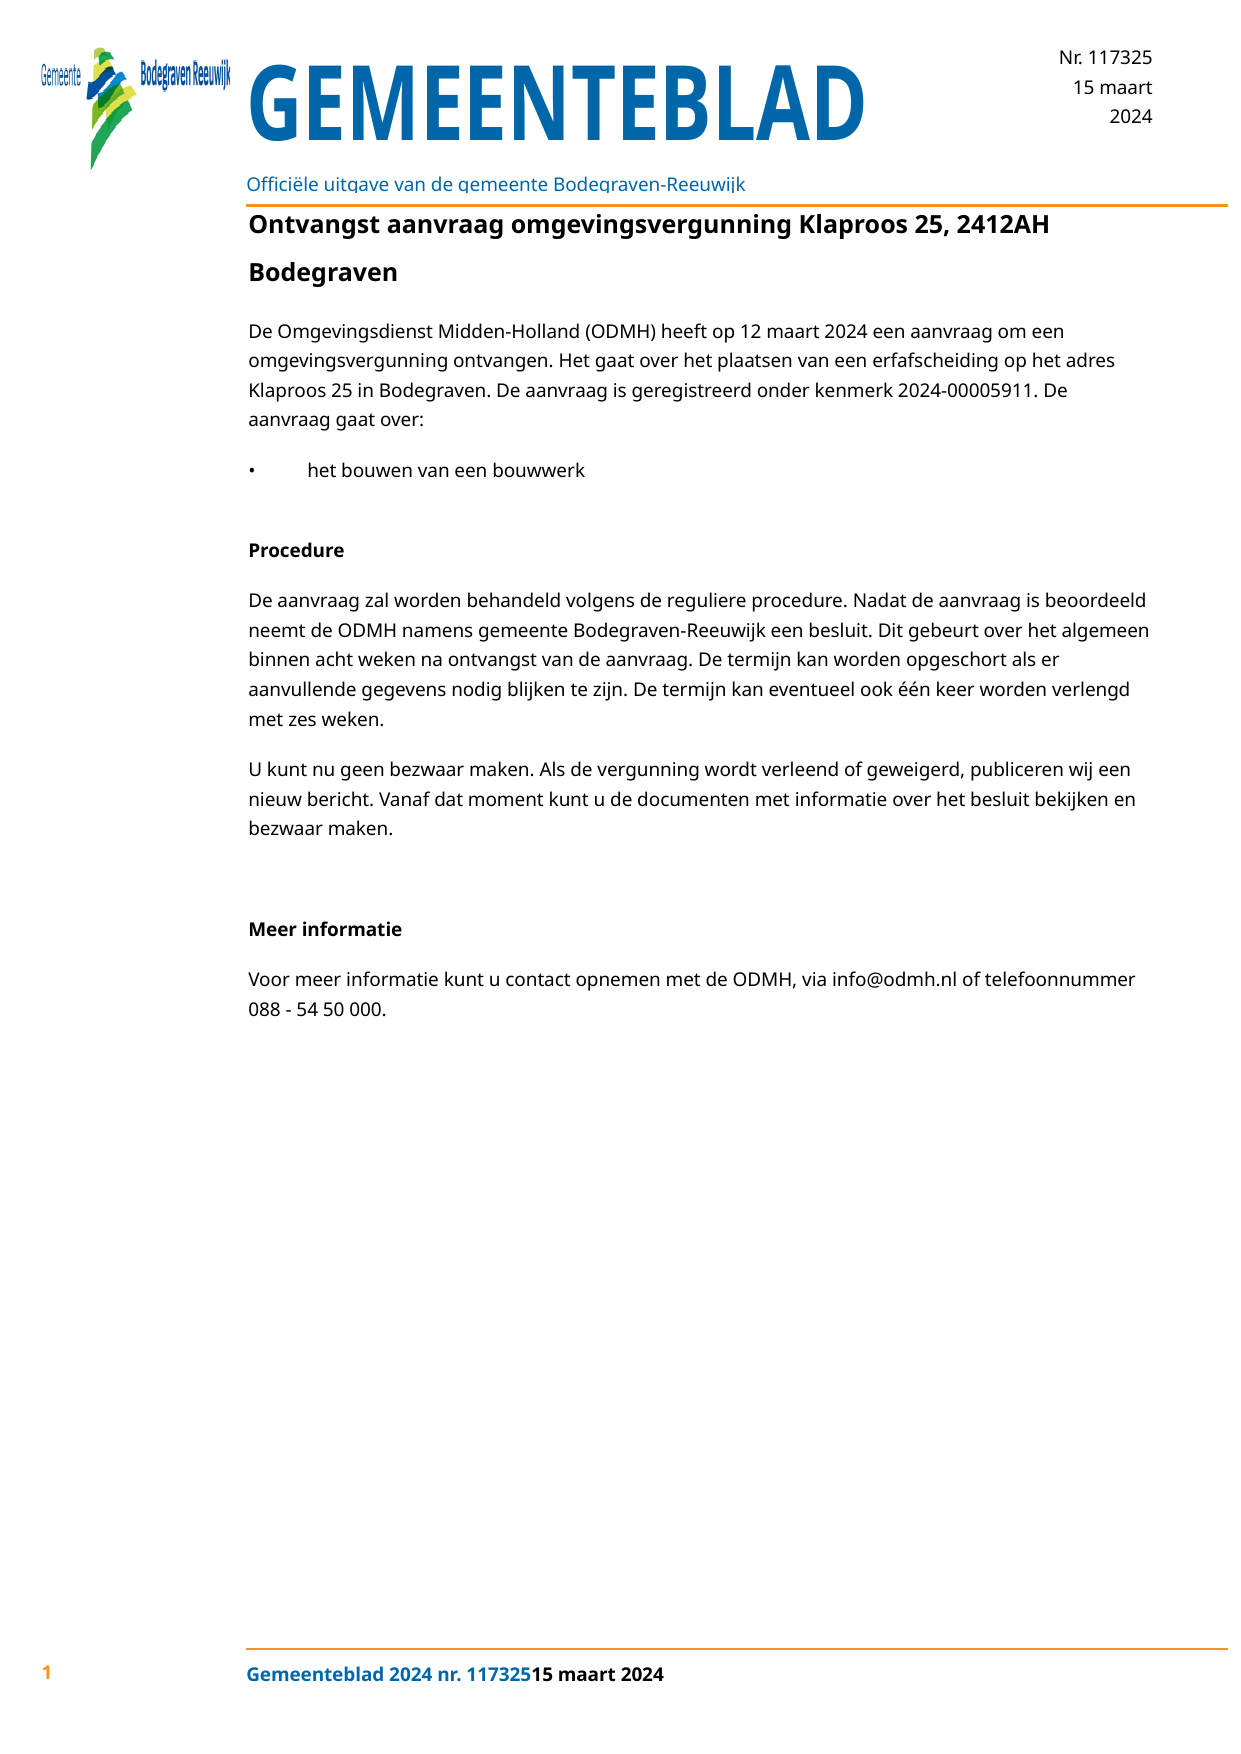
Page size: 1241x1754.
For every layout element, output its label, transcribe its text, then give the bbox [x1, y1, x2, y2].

text U kunt nu geen bezwaar maken. Als de vergunning wordt verleend of geweigerd, publiceren wij een nieuw bericht. Vanaf dat moment kunt u de documenten met informatie over het besluit bekijken en bezwaar maken. [248, 756, 1152, 841]
list het bouwen van een bouwwerk [248, 457, 1152, 483]
picture [41, 47, 231, 172]
text De Omgevingsdienst Midden-Holland (ODMH) heeft op 12 maart 2024 een aanvraag om een omgevingsvergunning ontvangen. Het gaat over het plaatsen van een erfafscheiding op het adres Klaproos 25 in Bodegraven. De aanvraag is geregistreerd onder kenmerk 2024-00005911. De aanvraag gaat over: [248, 318, 1152, 432]
text De aanvraag zal worden behandeld volgens de reguliere procedure. Nadat de aanvraag is beoordeeld neemt de ODMH namens gemeente Bodegraven-Reeuwijk een besluit. Dit gebeurt over het algemeen binnen acht weken na ontvangst van de aanvraag. De termijn kan worden opgeschort als er aanvullende gegevens nodig blijken te zijn. De termijn kan eventueel ook één keer worden verlengd met zes weken. [248, 587, 1152, 732]
text Voor meer informatie kunt u contact opnemen met de ODMH, via info@odmh.nl of telefoonnummer 088 - 54 50 000. [248, 967, 1152, 1022]
text Ontvangst aanvraag omgevingsvergunning Klaproos 25, 2412AH Bodegraven [248, 207, 1152, 288]
text Meer informatie [248, 916, 1152, 942]
text Procedure [248, 537, 1152, 563]
